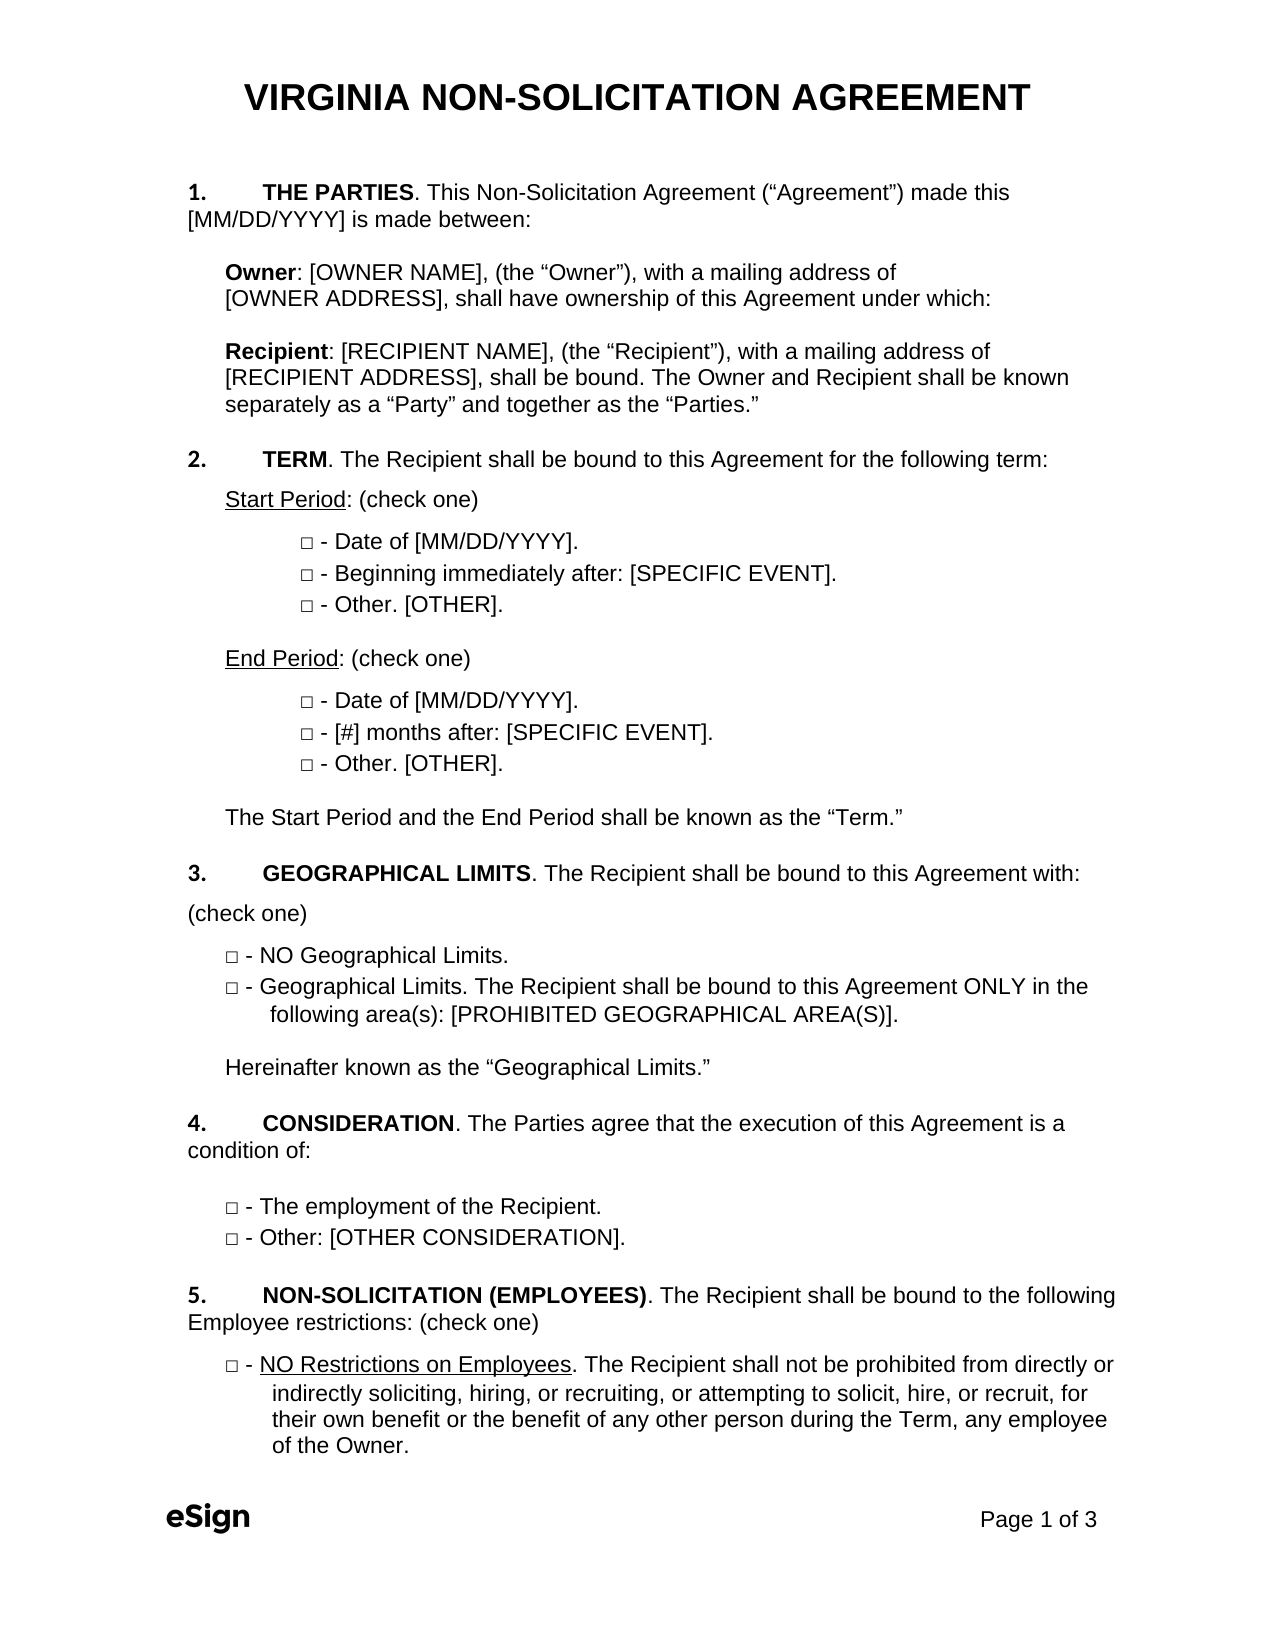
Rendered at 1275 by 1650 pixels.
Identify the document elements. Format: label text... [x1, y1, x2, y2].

text ☐ - Beginning immediately after: [SPECIFIC EVENT]. [300, 556, 1125, 588]
text End Period: (check one) [225, 645, 1125, 672]
text ☐ - Date of [MM/DD/YYYY]. [300, 684, 1125, 715]
text following area(s): [PROHIBITED GEOGRAPHICAL AREA(S)]. [270, 1001, 1125, 1028]
text Recipient: [RECIPIENT NAME], (the “Recipient”), with a mailing address of [225, 338, 1125, 364]
text The Start Period and the End Period shall be known as the “Term.” [225, 804, 1125, 831]
text ☐ - NO Restrictions on Employees. The Recipient shall not be prohibited from directly or indirectly soliciting, hiring, or recruiting, or attempting to solicit, hire, or recruit, for their own benefit or the benefit of any other person during the Term, any employee of the Owner. [225, 1348, 1125, 1458]
text ☐ - NO Geographical Limits. [225, 939, 1125, 970]
list CONSIDERATION. The Parties agree that the execution of this Agreement is a condition of: [187, 1107, 1125, 1164]
text VIRGINIA NON-SOLICITATION AGREEMENT [150, 75, 1125, 118]
text ☐ - Other: [OTHER CONSIDERATION]. [225, 1221, 1125, 1252]
text ☐ - Other. [OTHER]. [300, 747, 1125, 778]
list TERM. The Recipient shall be bound to this Agreement for the following term: [187, 443, 1125, 474]
text [RECIPIENT ADDRESS], shall be bound. The Owner and Recipient shall be known separately as a “Party” and together as the “Parties.” [225, 364, 1125, 417]
list NON-SOLICITATION (EMPLOYEES). The Recipient shall be bound to the following Employee restrictions: (check one) [187, 1279, 1125, 1336]
text ☐ - [#] months after: [SPECIFIC EVENT]. [300, 715, 1125, 747]
list GEOGRAPHICAL LIMITS. The Recipient shall be bound to this Agreement with: [187, 857, 1125, 887]
text ☐ - Other. [OTHER]. [300, 588, 1125, 619]
list (check one) [187, 900, 1125, 926]
text Hereinafter known as the “Geographical Limits.” [225, 1054, 1125, 1080]
list THE PARTIES. This Non-Solicitation Agreement (“Agreement”) made this [MM/DD/YYYY] is made between: [187, 176, 1125, 232]
text ☐ - The employment of the Recipient. [225, 1190, 1125, 1221]
text Start Period: (check one) [225, 486, 1125, 513]
text ☐ - Geographical Limits. The Recipient shall be bound to this Agreement ONLY in the [225, 970, 1125, 1001]
text [OWNER ADDRESS], shall have ownership of this Agreement under which: [225, 285, 1125, 312]
text Owner: [OWNER NAME], (the “Owner”), with a mailing address of [225, 259, 1125, 285]
text ☐ - Date of [MM/DD/YYYY]. [300, 525, 1125, 556]
